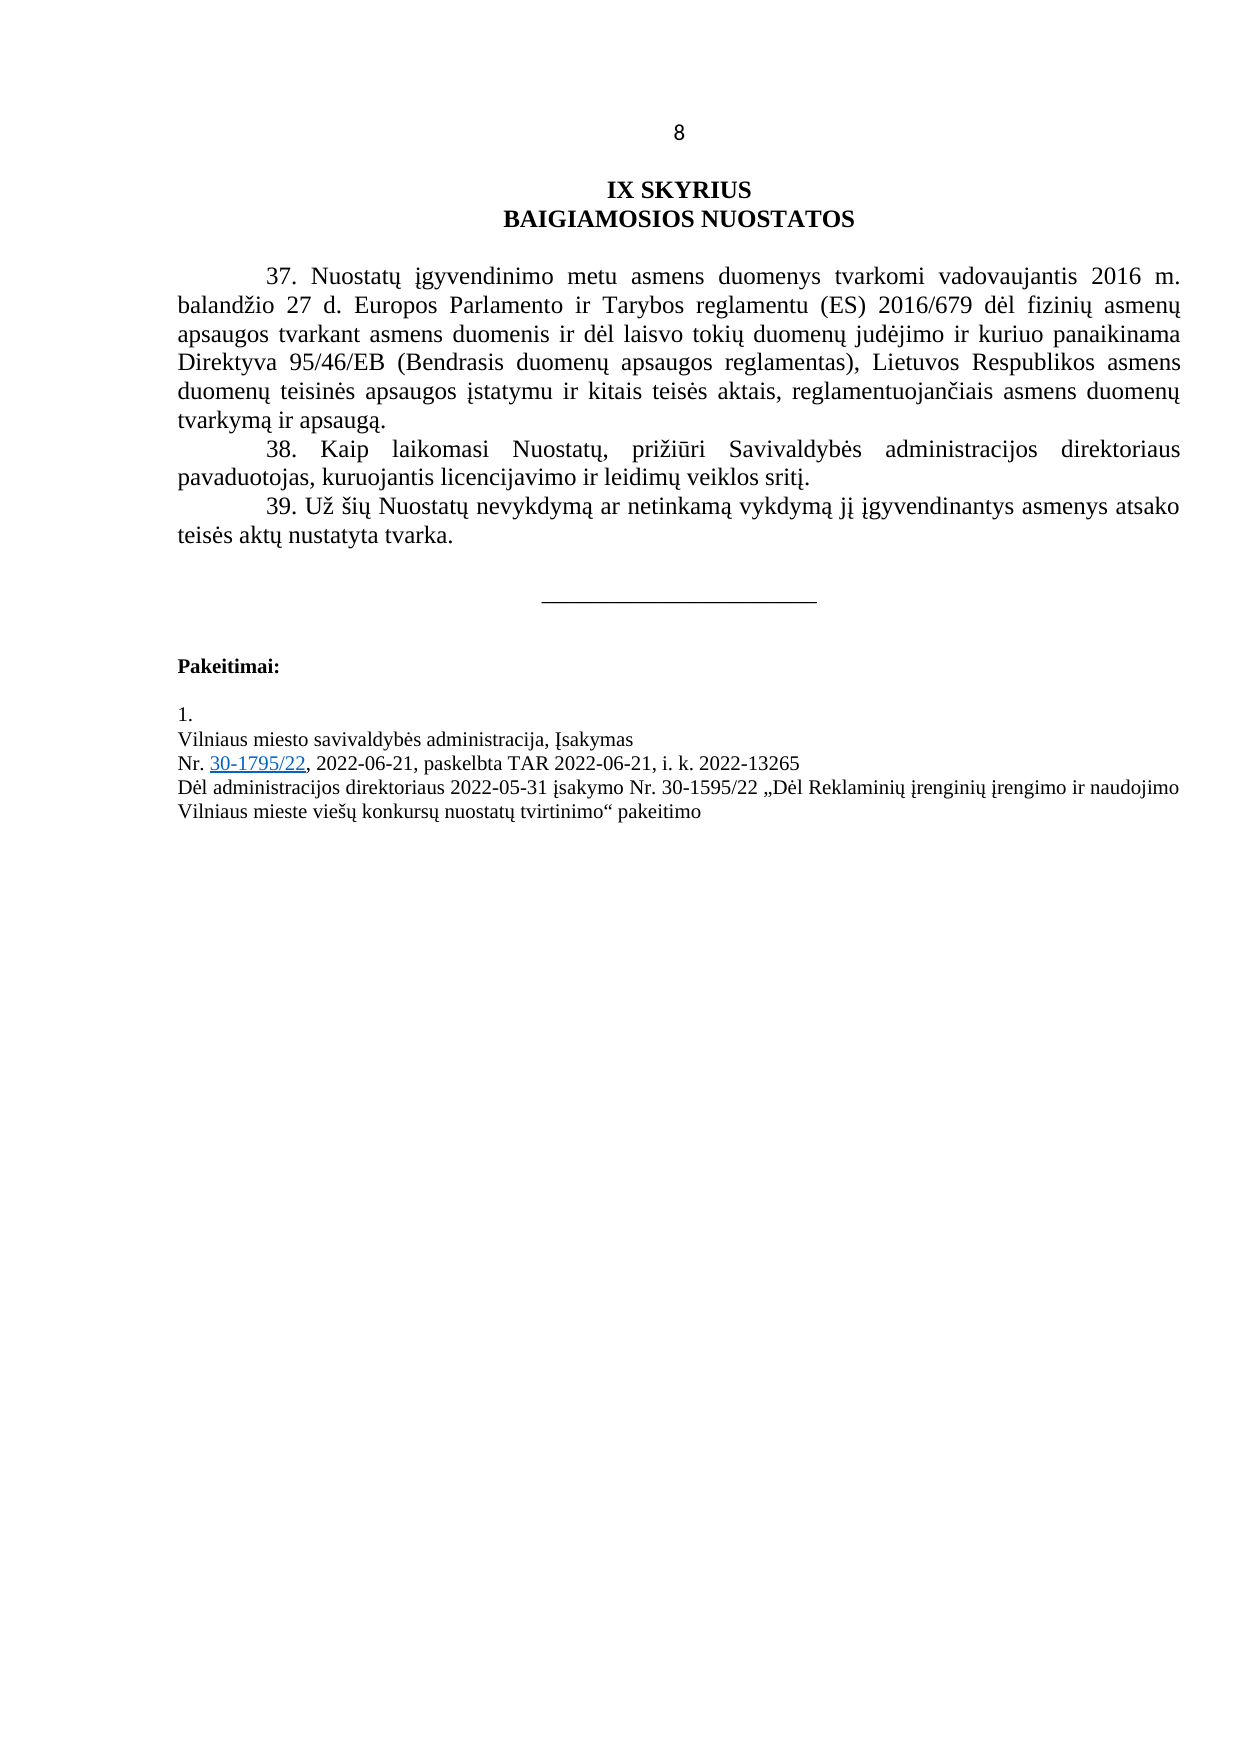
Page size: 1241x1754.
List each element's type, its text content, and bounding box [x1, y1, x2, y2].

text IX SKYRIUS [177, 175, 1181, 204]
text Pakeitimai: [177, 654, 1181, 678]
text Nr. 30-1795/22, 2022-06-21, paskelbta TAR 2022-06-21, i. k. 2022-13265 [177, 751, 1181, 774]
text ______________________ [177, 577, 1181, 606]
text Vilniaus miesto savivaldybės administracija, Įsakymas [177, 726, 1181, 751]
text Dėl administracijos direktoriaus 2022-05-31 įsakymo Nr. 30-1595/22 „Dėl Reklaminių įrenginių įrengimo ir naudojimo Vilniaus mieste viešų konkursų nuostatų tvirtinimo“ pakeitimo [177, 774, 1181, 823]
text 37. Nuostatų įgyvendinimo metu asmens duomenys tvarkomi vadovaujantis 2016 m. balandžio 27 d. Europos Parlamento ir Tarybos reglamentu (ES) 2016/679 dėl fizinių asmenų apsaugos tvarkant asmens duomenis ir dėl laisvo tokių duomenų judėjimo ir kuriuo panaikinama Direktyva 95/46/EB (Bendrasis duomenų apsaugos reglamentas), Lietuvos Respublikos asmens duomenų teisinės apsaugos įstatymu ir kitais teisės aktais, reglamentuojančiais asmens duomenų tvarkymą ir apsaugą. [177, 261, 1181, 434]
text 38. Kaip laikomasi Nuostatų, prižiūri Savivaldybės administracijos direktoriaus pavaduotojas, kuruojantis licencijavimo ir leidimų veiklos sritį. [177, 434, 1181, 491]
text 39. Už šių Nuostatų nevykdymą ar netinkamą vykdymą jį įgyvendinantys asmenys atsako teisės aktų nustatyta tvarka. [177, 491, 1181, 549]
text 1. [177, 702, 1181, 726]
text BAIGIAMOSIOS NUOSTATOS [177, 204, 1181, 232]
